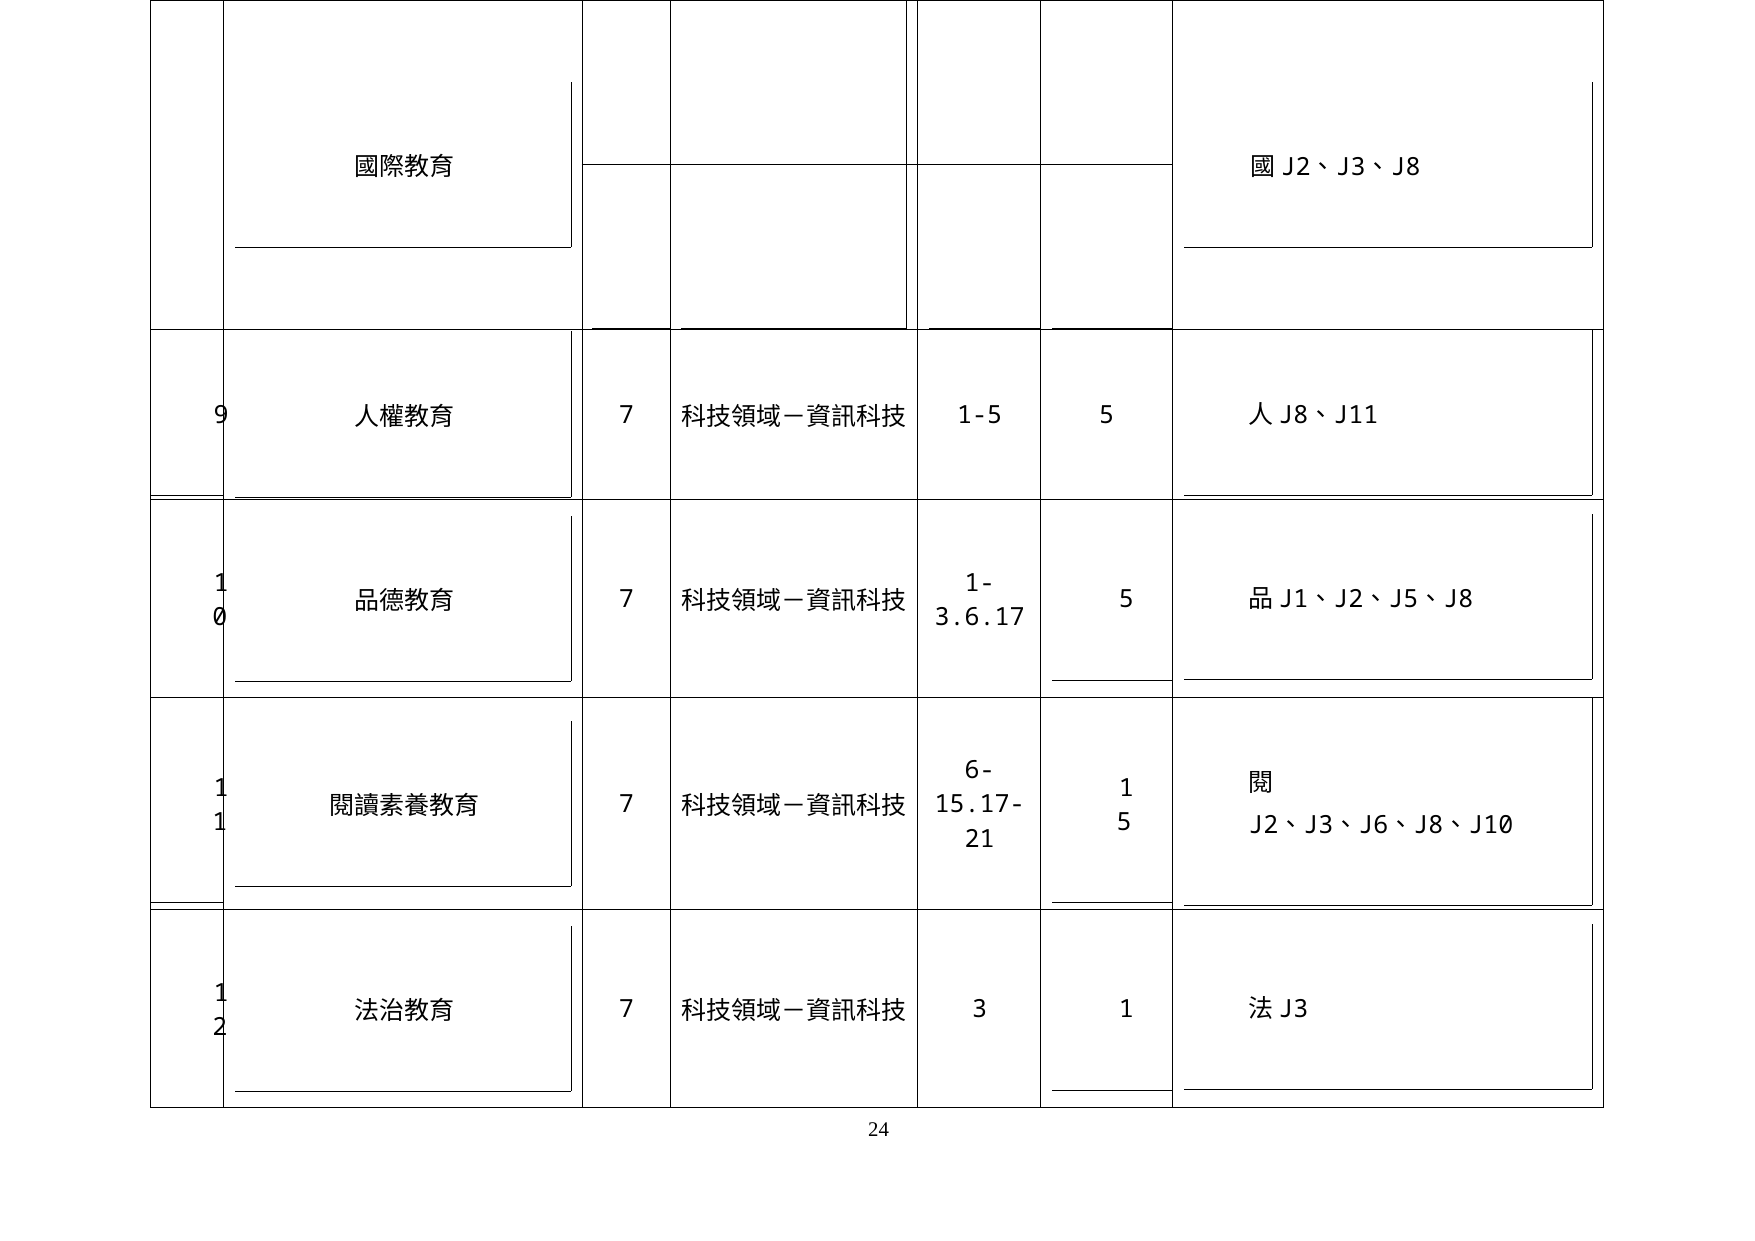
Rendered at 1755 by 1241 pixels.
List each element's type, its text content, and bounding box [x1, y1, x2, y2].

table_cell 11 [151, 903, 223, 908]
table_cell 6-15.17-21 [918, 698, 1040, 908]
table_cell [918, 165, 1040, 328]
table_cell 5 [1041, 500, 1172, 697]
table_cell 7 [583, 698, 670, 908]
table_cell 15 [1041, 698, 1172, 908]
table_cell [671, 165, 906, 328]
table_cell 3 [918, 910, 1040, 1107]
table_cell 閱讀素養教育 [224, 698, 582, 908]
table_cell 7 [583, 910, 670, 1107]
table_cell [671, 1, 906, 164]
table_cell 8 [151, 1, 223, 328]
table_cell [583, 165, 670, 328]
table_cell 國際教育 [224, 1, 582, 328]
table_cell 5 [1041, 330, 1172, 498]
table_cell 閱J2、J3、J6、J8、J10 [1173, 698, 1603, 908]
table_cell 11 [151, 698, 223, 902]
table_cell 法治教育 [224, 910, 582, 1107]
table_cell [907, 1, 917, 164]
table_cell 科技領域－資訊科技 [671, 330, 917, 498]
table_cell 科技領域－資訊科技 [671, 698, 917, 908]
table_cell [918, 1, 1040, 164]
table_cell 1 [1041, 910, 1172, 1107]
table_cell 12 [151, 910, 223, 1107]
table_cell [1041, 1, 1172, 164]
table_cell 科技領域－資訊科技 [671, 910, 917, 1107]
table_cell 品德教育 [224, 500, 582, 697]
table_cell 國J2、J3、J8 [1173, 1, 1603, 328]
table_cell 7 [583, 330, 670, 498]
table_cell 10 [151, 500, 223, 697]
table_cell 1-5 [918, 330, 1040, 498]
table_cell 7 [583, 500, 670, 697]
table_cell 科技領域－資訊科技 [671, 500, 917, 697]
table_cell [583, 1, 670, 164]
table_cell 法J3 [1173, 910, 1603, 1107]
table_cell 1-3.6.17 [918, 500, 1040, 697]
table_cell 人權教育 [224, 330, 582, 498]
table_cell 品J1、J2、J5、J8 [1173, 500, 1603, 697]
table_cell [907, 165, 917, 328]
table_cell 人J8、J11 [1173, 330, 1603, 498]
table_cell 9 [151, 330, 223, 495]
table_cell [1041, 165, 1172, 328]
